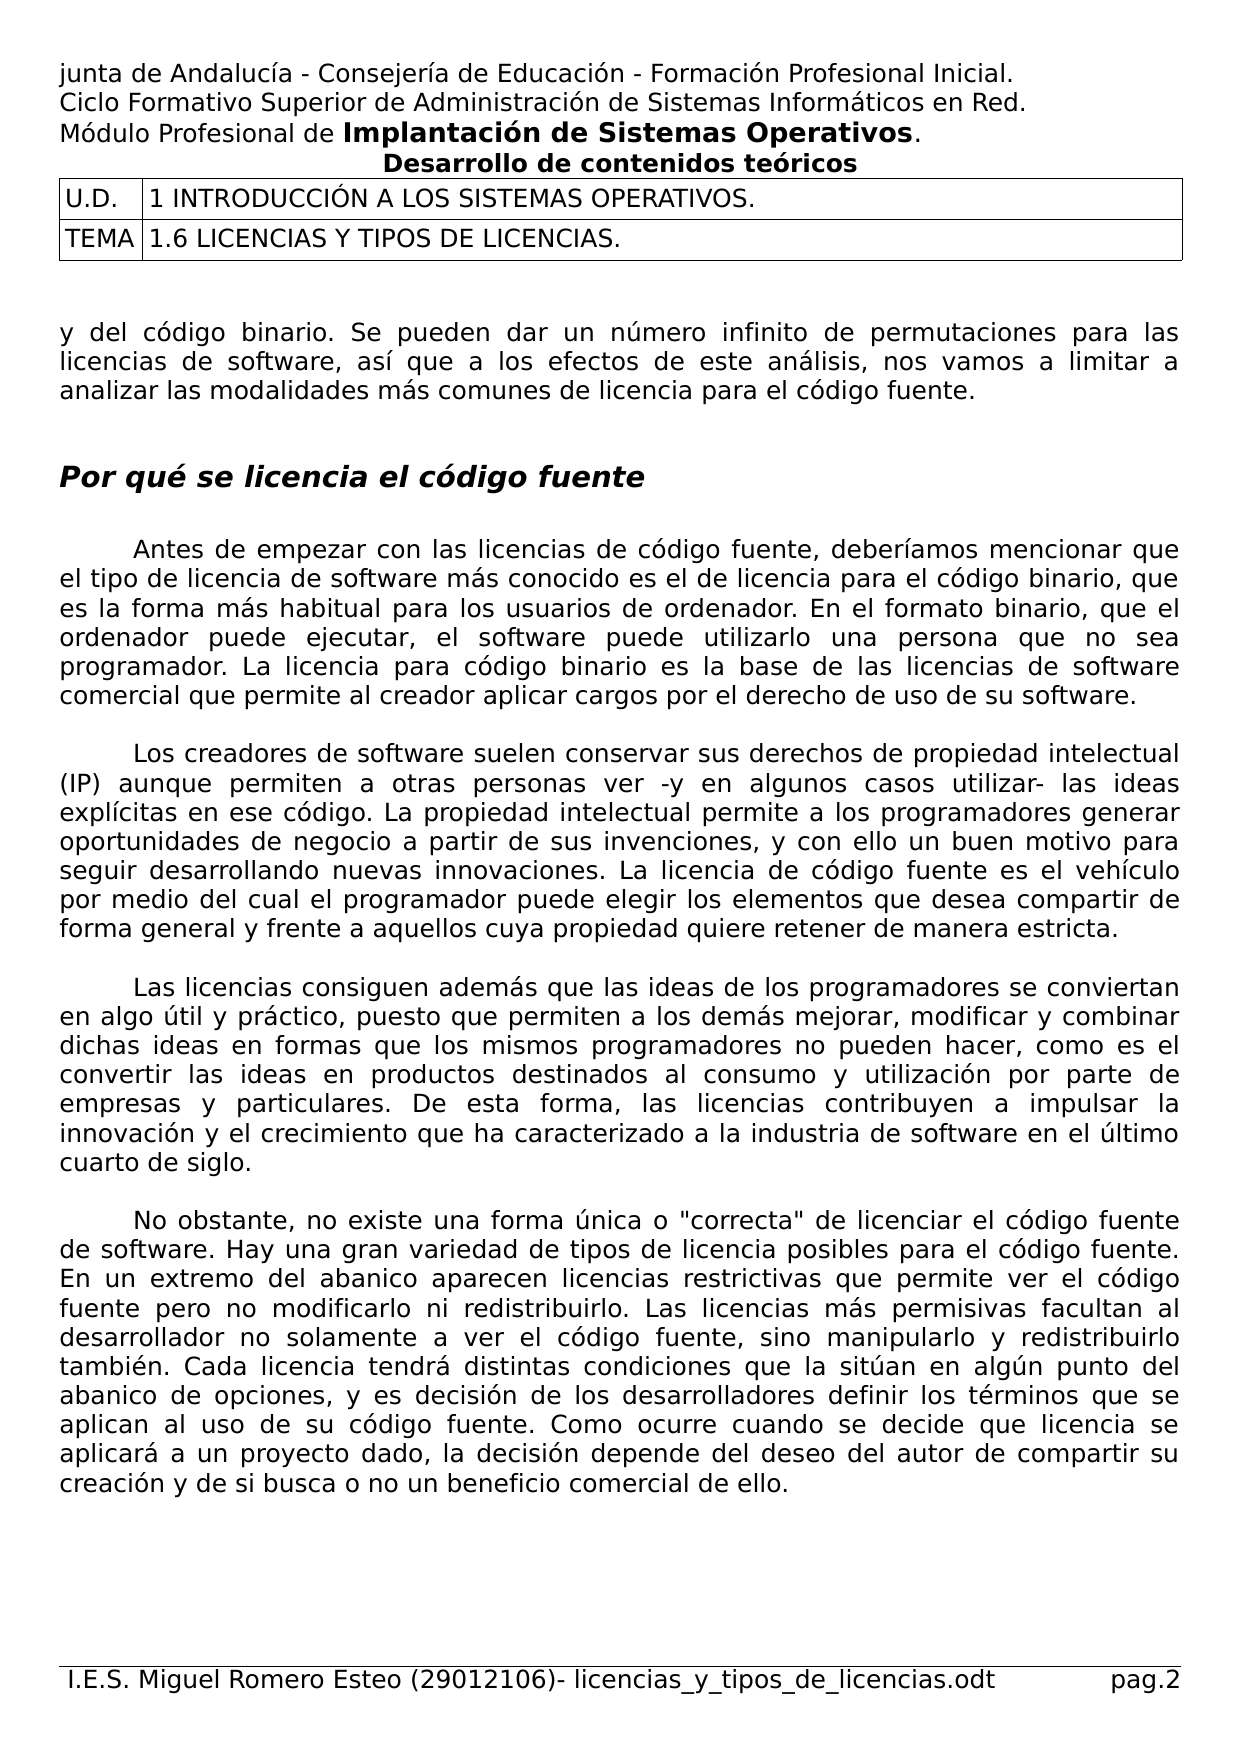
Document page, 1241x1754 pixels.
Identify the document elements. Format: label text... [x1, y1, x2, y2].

text Los creadores de software suelen conservar sus derechos de propiedad intelectual (IP) aunque permiten a otras personas ver -y en algunos casos utilizar- las ideas explícitas en ese código. La propiedad intelectual permite a los programadores generar oportunidades de negocio a partir de sus invenciones, y con ello un buen motivo para seguir desarrollando nuevas innovaciones. La licencia de código fuente es el vehículo por medio del cual el programador puede elegir los elementos que desea compartir de forma general y frente a aquellos cuya propiedad quiere retener de manera estricta. [59, 740, 1181, 944]
text No obstante, no existe una forma única o "correcta" de licenciar el código fuente de software. Hay una gran variedad de tipos de licencia posibles para el código fuente. En un extremo del abanico aparecen licencias restrictivas que permite ver el código fuente pero no modificarlo ni redistribuirlo. Las licencias más permisivas facultan al desarrollador no solamente a ver el código fuente, sino manipularlo y redistribuirlo también. Cada licencia tendrá distintas condiciones que la sitúan en algún punto del abanico de opciones, y es decisión de los desarrolladores definir los términos que se aplican al uso de su código fuente. Como ocurre cuando se decide que licencia se aplicará a un proyecto dado, la decisión depende del deseo del autor de compartir su creación y de si busca o no un beneficio comercial de ello. [59, 1206, 1181, 1498]
text y del código binario. Se pueden dar un número infinito de permutaciones para las licencias de software, así que a los efectos de este análisis, nos vamos a limitar a analizar las modalidades más comunes de licencia para el código fuente. [59, 318, 1181, 406]
text Antes de empezar con las licencias de código fuente, deberíamos mencionar que el tipo de licencia de software más conocido es el de licencia para el código binario, que es la forma más habitual para los usuarios de ordenador. En el formato binario, que el ordenador puede ejecutar, el software puede utilizarlo una persona que no sea programador. La licencia para código binario es la base de las licencias de software comercial que permite al creador aplicar cargos por el derecho de uso de su software. [59, 536, 1181, 711]
text Las licencias consiguen además que las ideas de los programadores se conviertan en algo útil y práctico, puesto que permiten a los demás mejorar, modificar y combinar dichas ideas en formas que los mismos programadores no pueden hacer, como es el convertir las ideas en productos destinados al consumo y utilización por parte de empresas y particulares. De esta forma, las licencias contribuyen a impulsar la innovación y el crecimiento que ha caracterizado a la industria de software en el último cuarto de siglo. [59, 973, 1181, 1177]
subtitle Por qué se licencia el código fuente [59, 460, 1181, 494]
